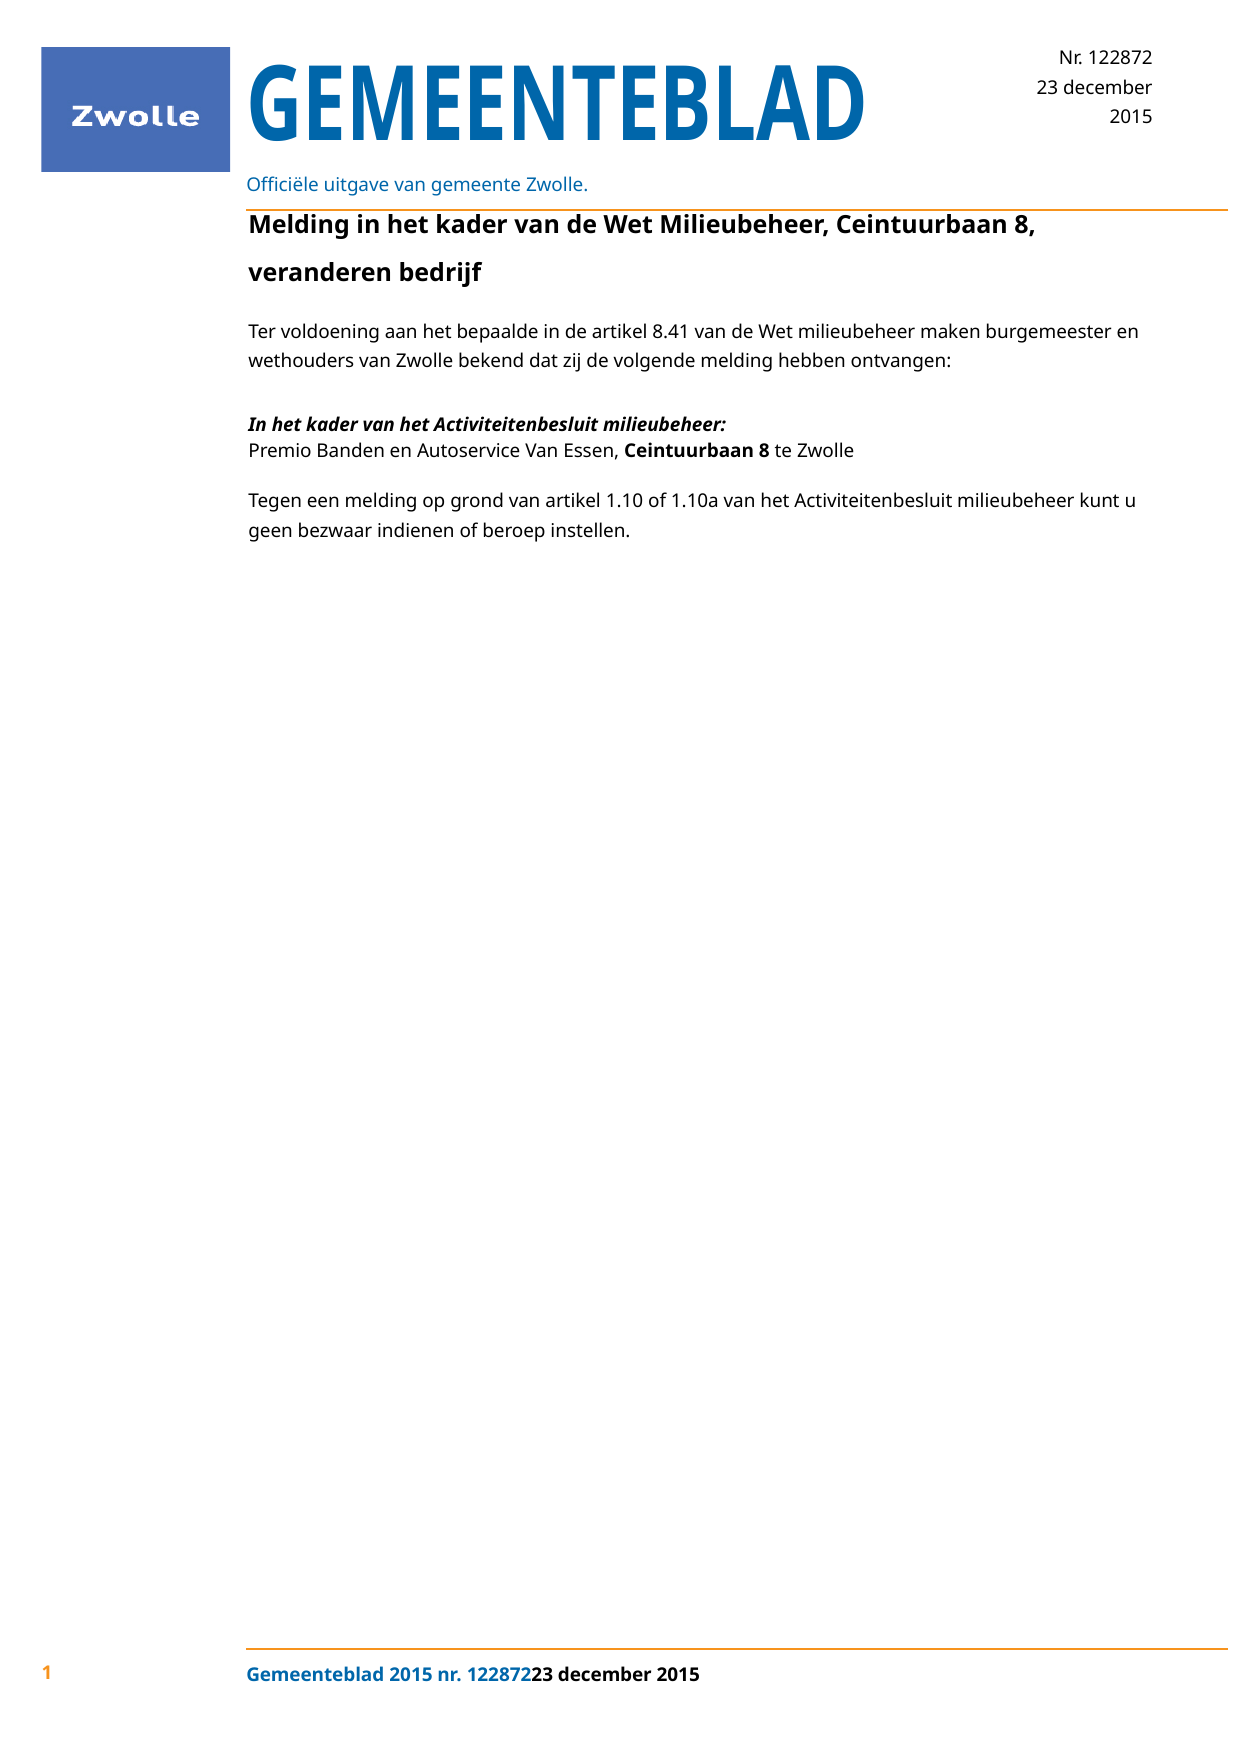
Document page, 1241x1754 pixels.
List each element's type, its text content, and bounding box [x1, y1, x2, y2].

picture [41, 47, 231, 172]
text Premio Banden en Autoservice Van Essen, Ceintuurbaan 8 te Zwolle [248, 437, 1152, 463]
text In het kader van het Activiteitenbesluit milieubeheer: [248, 411, 1152, 437]
text Melding in het kader van de Wet Milieubeheer, Ceintuurbaan 8, veranderen bedrijf [248, 211, 1152, 288]
text Ter voldoening aan het bepaalde in de artikel 8.41 van de Wet milieubeheer maken burgemeester en wethouders van Zwolle bekend dat zij de volgende melding hebben ontvangen: [248, 318, 1152, 373]
text Tegen een melding op grond van artikel 1.10 of 1.10a van het Activiteitenbesluit milieubeheer kunt u geen bezwaar indienen of beroep instellen. [248, 488, 1152, 543]
